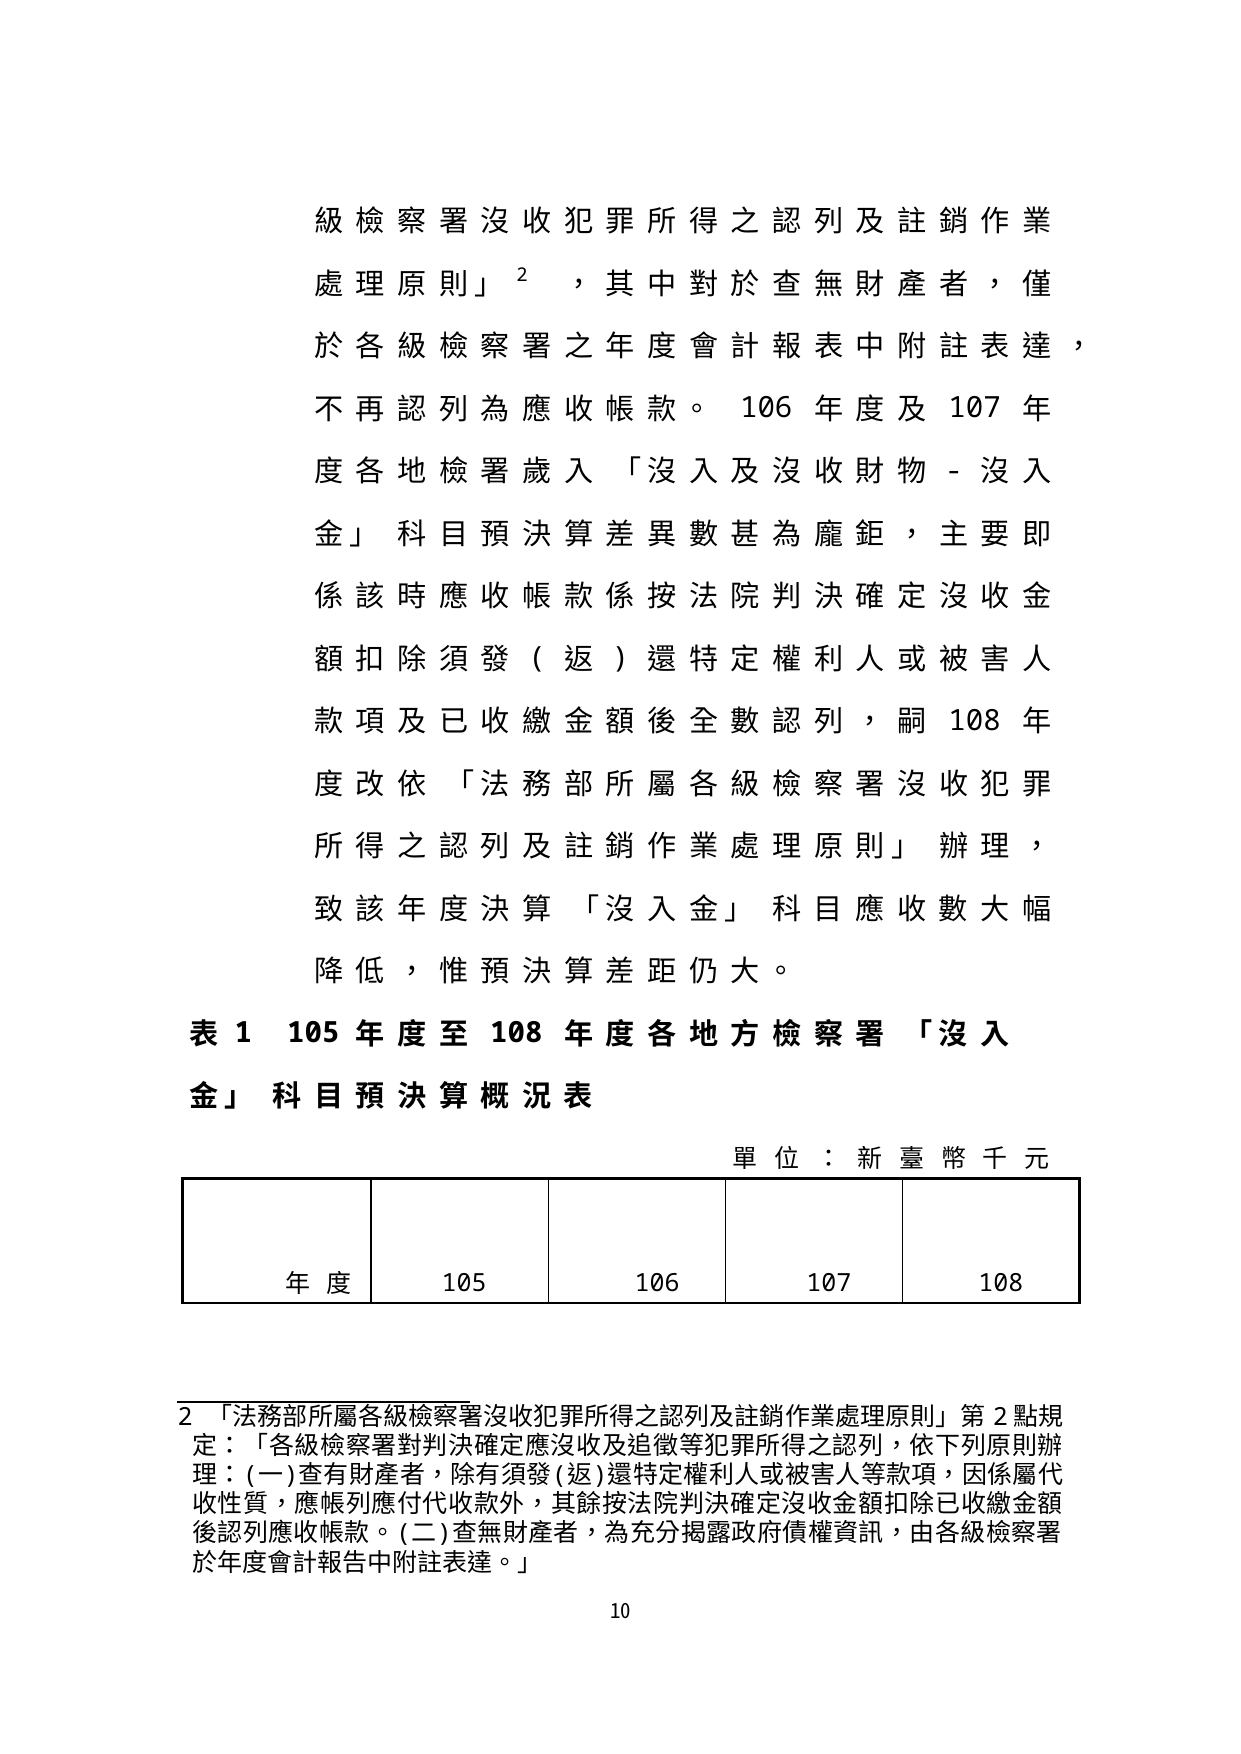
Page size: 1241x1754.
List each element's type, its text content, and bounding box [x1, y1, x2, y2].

table_header 106 [549, 1180, 725, 1302]
table_header 105 [372, 1180, 548, 1302]
text 表1 105年度至108年度各地方檢察署「沒入金」科目預決算概況表 [183, 990, 1058, 1115]
table_header 107 [726, 1180, 902, 1302]
table_header 年度 [184, 1180, 370, 1302]
table_header 108 [903, 1180, 1078, 1302]
text 刑法沒收新制於105年7月1日起施行，將單獨宣告沒收規定之適用及追討範圍從被告本人擴大至第三人以及不法所得變得之所有不法財產與資金，應沒收之犯罪所得大幅提高。各地檢署應收犯罪所得自105年度之13億4,162萬元遽增至106年度之69億8,870萬1千元，107年度再增加至89億3,469萬6千元，108年度則降為27億691萬9千元(詳表1)。108年度各地檢署應收犯罪所得較往年明顯下降，係因108年11月27日訂頒「法務部所屬各級檢察署沒收犯罪所得之認列及註銷作業處理原則」，其中對於查無財產者，僅於各級檢察署之年度會計報表中附註表達，不再認列為應收帳款。106年度及107年度各地檢署歲入「沒入及沒收財物-沒入金」科目預決算差異數甚為龐鉅，主要即係該時應收帳款係按法院判決確定沒收金額扣除須發(返)還特定權利人或被害人款項及已收繳金額後全數認列，嗣108年度改依「法務部所屬各級檢察署沒收犯罪所得之認列及註銷作業處理原則」辦理，致該年度決算「沒入金」科目應收數大幅降低，惟預決算差距仍大。 [271, 177, 1058, 990]
text 單位：新臺幣千元 [183, 1115, 1058, 1177]
text 「法務部所屬各級檢察署沒收犯罪所得之認列及註銷作業處理原則」第2點規定：「各級檢察署對判決確定應沒收及追徵等犯罪所得之認列，依下列原則辦理：(一)查有財產者，除有須發(返)還特定權利人或被害人等款項，因係屬代收性質，應帳列應付代收款外，其餘按法院判決確定沒收金額扣除已收繳金額後認列應收帳款。(二)查無財產者，為充分揭露政府債權資訊，由各級檢察署於年度會計報告中附註表達。」 [177, 1402, 1063, 1577]
